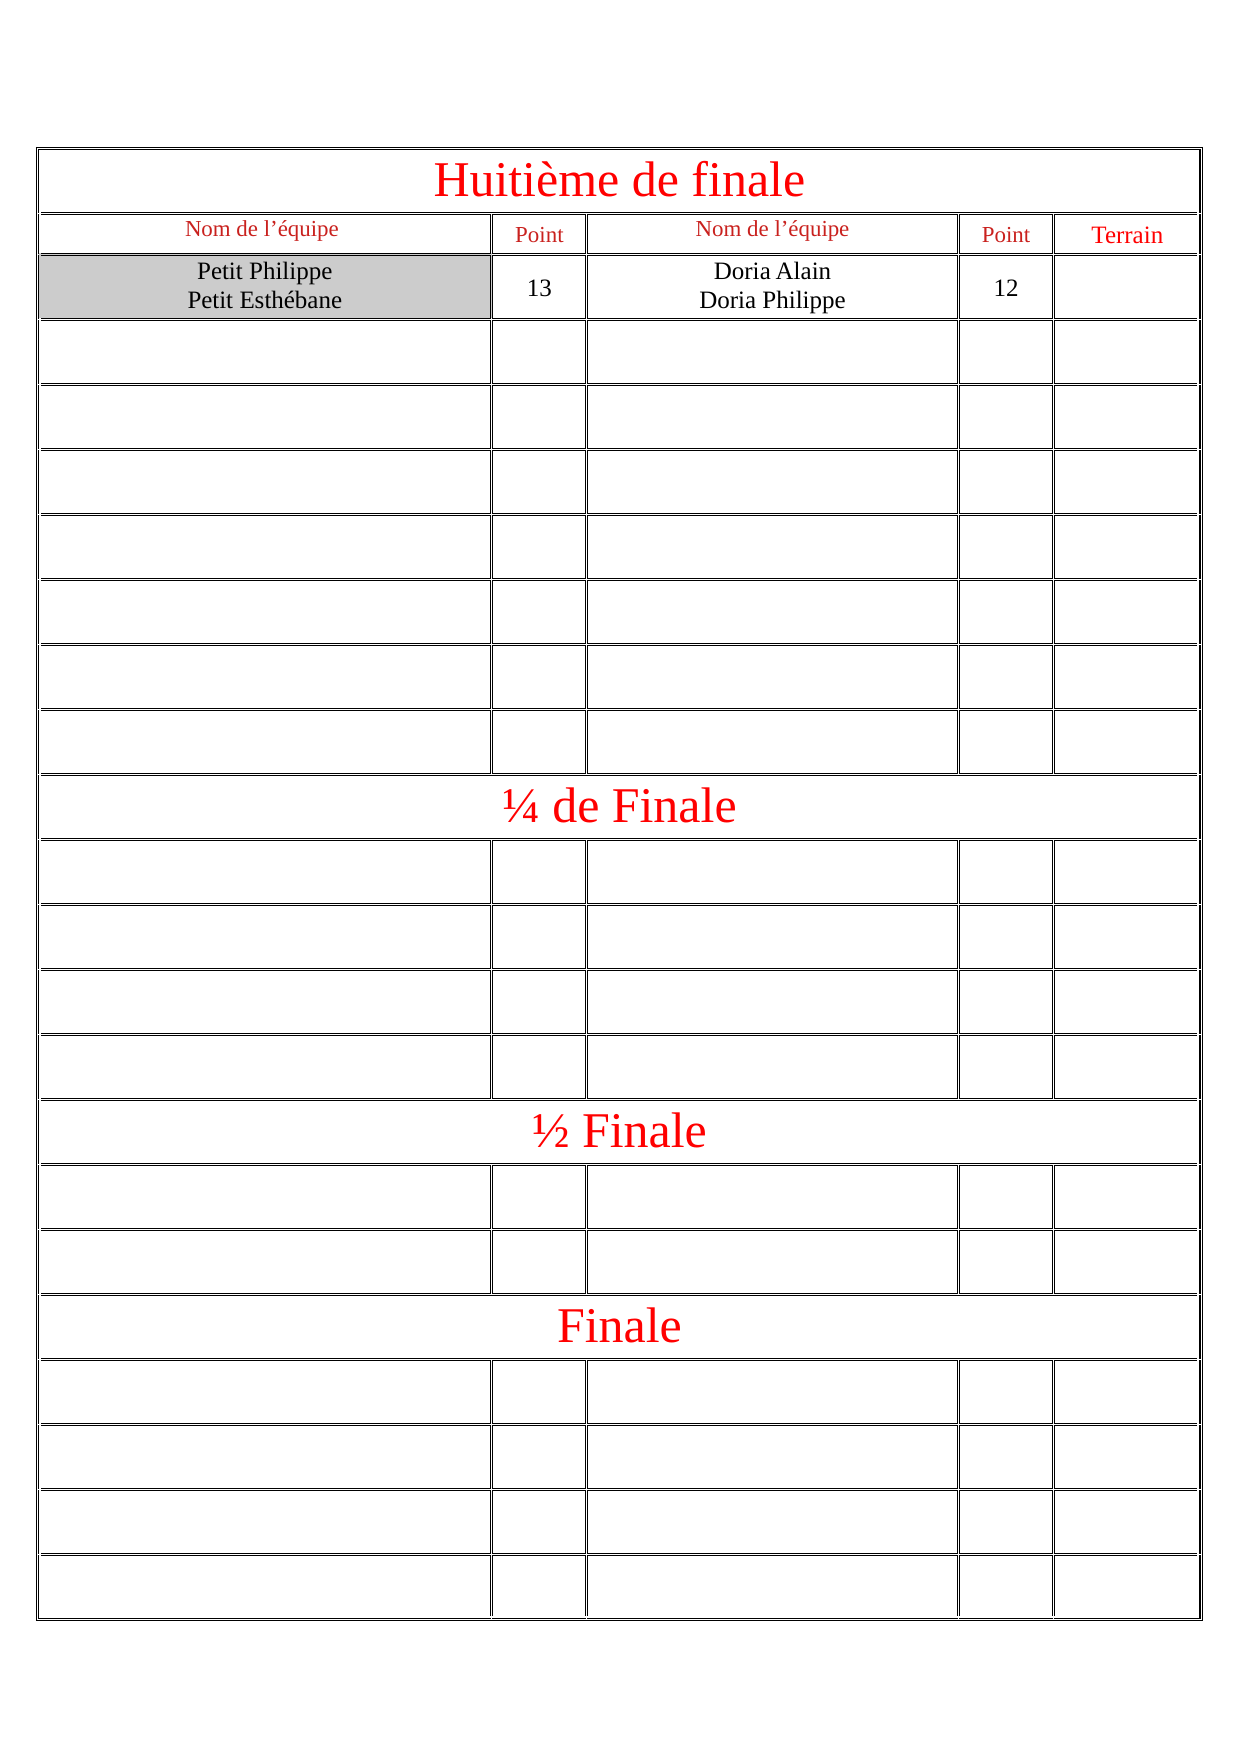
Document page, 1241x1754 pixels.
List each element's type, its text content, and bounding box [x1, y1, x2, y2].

table_cell [588, 646, 957, 708]
table_cell [492, 1556, 586, 1618]
table_cell [588, 321, 957, 383]
table_cell [1053, 253, 1201, 318]
table_cell [586, 1556, 958, 1618]
table_cell [588, 1491, 957, 1553]
table_cell [38, 903, 492, 968]
table_cell [1053, 1553, 1201, 1618]
table_cell [38, 1423, 492, 1488]
table_cell [38, 643, 492, 708]
table_cell [1053, 513, 1201, 578]
table_cell [1053, 1033, 1201, 1098]
table_cell [493, 516, 585, 578]
table_cell [38, 838, 492, 903]
table_cell [38, 383, 492, 448]
table_cell [38, 513, 492, 578]
table_cell [1053, 318, 1201, 383]
table_cell [1053, 1228, 1201, 1293]
table_cell [1053, 1163, 1201, 1228]
table_cell [493, 581, 585, 643]
table_cell [38, 1553, 492, 1618]
table_cell ¼ de Finale [38, 773, 1201, 838]
table_cell [588, 451, 957, 513]
table_cell [960, 516, 1052, 578]
table_cell [588, 516, 957, 578]
table_cell [493, 1361, 585, 1423]
table_cell [38, 1033, 492, 1098]
table_cell [960, 386, 1052, 448]
table_cell [1053, 838, 1201, 903]
table_cell [588, 1361, 957, 1423]
table_cell [960, 906, 1052, 968]
table_cell [38, 578, 492, 643]
table_cell [588, 581, 957, 643]
table_cell [1053, 1488, 1201, 1553]
table_cell [493, 906, 585, 968]
table_cell [493, 1166, 585, 1228]
table_cell [960, 711, 1052, 773]
table_cell [960, 1166, 1052, 1228]
table_cell [493, 1426, 585, 1488]
table_cell [1053, 578, 1201, 643]
table_cell Petit Philippe Petit Esthébane [38, 253, 492, 318]
table_cell Nom de l’équipe [39, 212, 490, 253]
table_cell [1053, 903, 1201, 968]
table_cell [38, 1228, 492, 1293]
table_cell Doria Alain Doria Philippe [588, 256, 957, 318]
table_cell [588, 1426, 957, 1488]
table_cell [958, 1556, 1053, 1618]
table_cell [1053, 968, 1201, 1033]
table_cell [1053, 708, 1201, 773]
table_cell [588, 1231, 957, 1293]
table_cell [588, 1166, 957, 1228]
table_cell [960, 1231, 1052, 1293]
table_cell [960, 971, 1052, 1033]
table_cell [38, 318, 492, 383]
table_cell [588, 841, 957, 903]
table_cell [38, 1488, 492, 1553]
table_header Huitième de finale [39, 150, 1199, 212]
table_cell [960, 1361, 1052, 1423]
table_cell [960, 581, 1052, 643]
table_cell [493, 1491, 585, 1553]
table_cell [960, 1426, 1052, 1488]
table_cell [588, 1036, 957, 1098]
table_cell [588, 971, 957, 1033]
table_cell [493, 841, 585, 903]
table_cell [1053, 1423, 1201, 1488]
table_cell 13 [493, 256, 585, 318]
table_cell [588, 906, 957, 968]
table_cell [1053, 383, 1201, 448]
table_cell [38, 968, 492, 1033]
table_cell [588, 711, 957, 773]
table_cell [588, 386, 957, 448]
table_cell [493, 711, 585, 773]
table_cell [1053, 643, 1201, 708]
table_cell [38, 708, 492, 773]
table_cell [493, 1036, 585, 1098]
table_cell Nom de l’équipe [588, 215, 957, 253]
table_cell [38, 448, 492, 513]
table_cell [1053, 448, 1201, 513]
table_cell [960, 1036, 1052, 1098]
table_cell [960, 451, 1052, 513]
table_cell [493, 1231, 585, 1293]
table_cell [493, 971, 585, 1033]
table_cell [1053, 1358, 1201, 1423]
table_cell [960, 646, 1052, 708]
table_cell [960, 841, 1052, 903]
table_cell 12 [960, 256, 1052, 318]
table_cell [493, 451, 585, 513]
table_cell Finale [38, 1293, 1201, 1358]
table_cell Point [493, 215, 585, 253]
table_cell [960, 1491, 1052, 1553]
table_cell Terrain [1055, 212, 1200, 253]
table_cell [493, 321, 585, 383]
table_cell [493, 646, 585, 708]
table_cell ½ Finale [38, 1098, 1201, 1163]
table_cell [38, 1163, 492, 1228]
table_cell Point [960, 215, 1052, 253]
table_cell [960, 321, 1052, 383]
table_cell [38, 1358, 492, 1423]
table_cell [493, 386, 585, 448]
